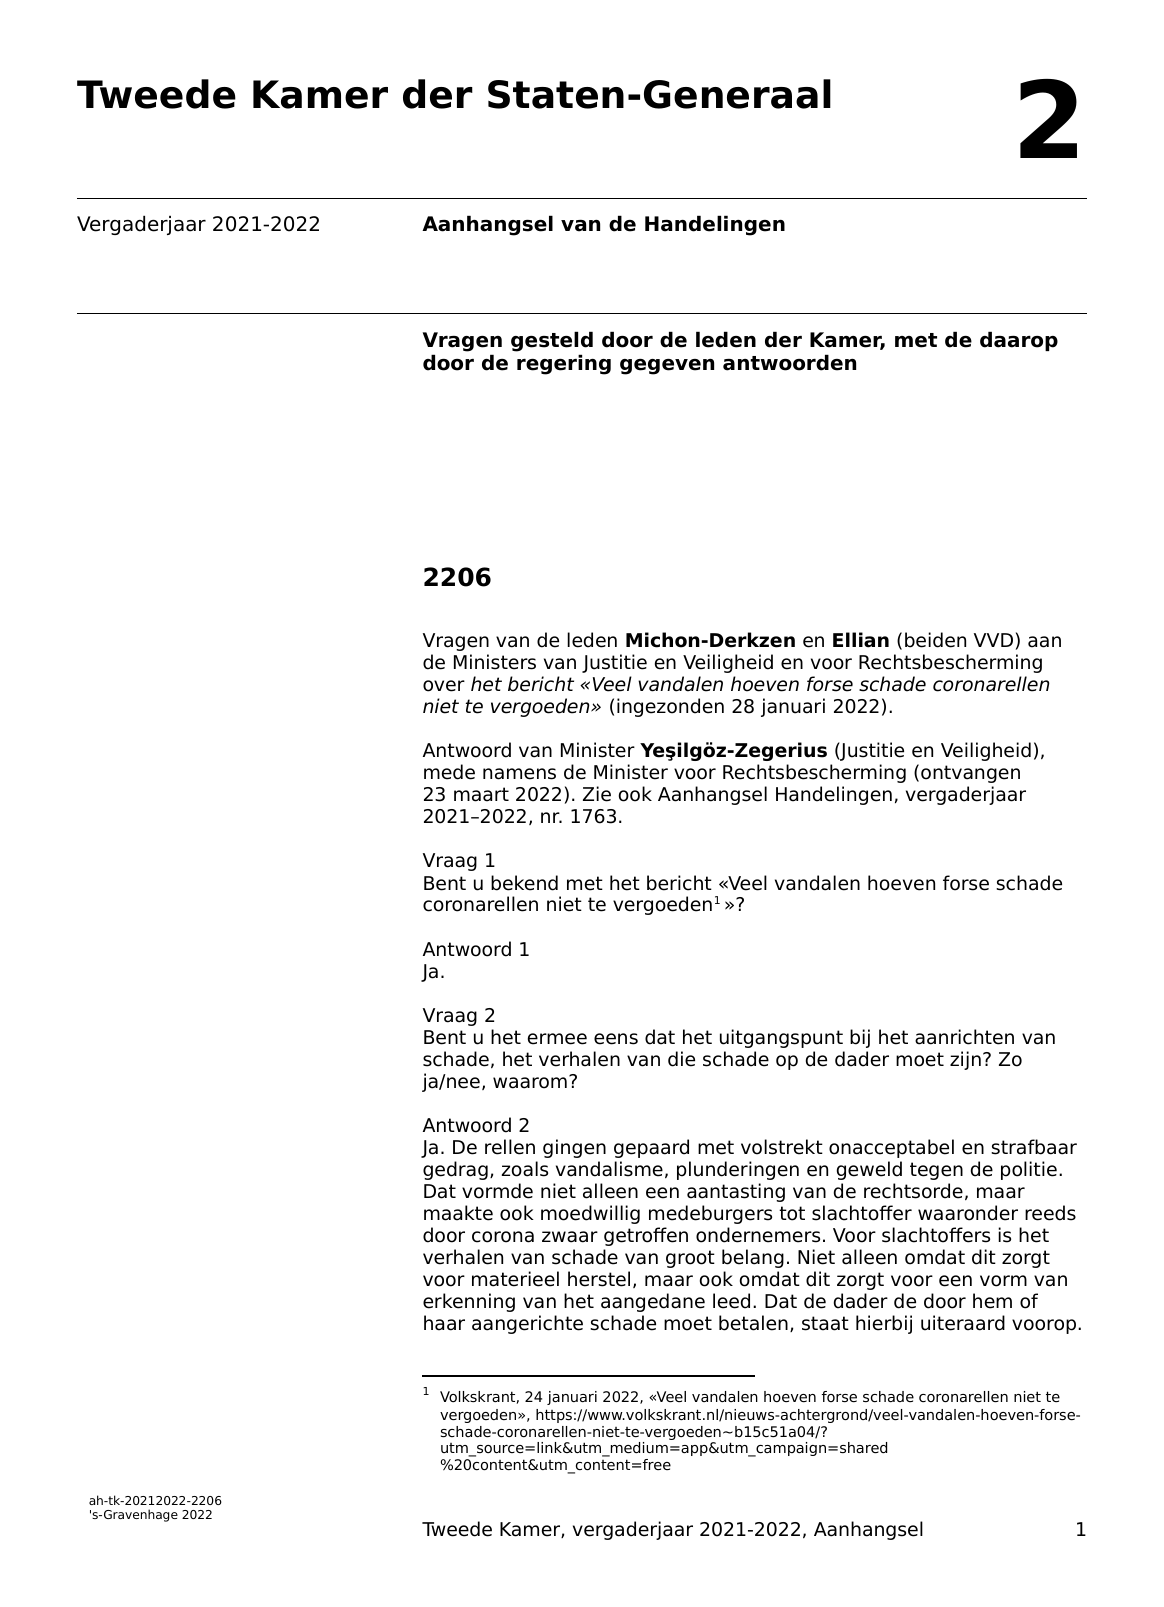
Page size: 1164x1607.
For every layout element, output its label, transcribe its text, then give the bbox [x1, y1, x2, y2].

text ah-tk-20212022-2206 [88, 1494, 323, 1508]
text Volkskrant, 24 januari 2022, «Veel vandalen hoeven forse schade coronarellen niet te vergoeden», https://www.volkskrant.nl/nieuws-achtergrond/veel-vandalen-hoeven-forse-schade-coronarellen-niet-te-vergoeden~b15c51a04/?utm_source=link&utm_medium=app&utm_campaign=shared%20content&utm_content=free [422, 1385, 1087, 1474]
text Vragen van de leden Michon-Derkzen en Ellian (beiden VVD) aan de Ministers van Justitie en Veiligheid en voor Rechtsbescherming over het bericht «Veel vandalen hoeven forse schade coronarellen niet te vergoeden» (ingezonden 28 januari 2022). [422, 630, 1087, 718]
table_header Tweede Kamer der Staten-Generaal [77, 59, 886, 198]
text Antwoord van Minister Yeşilgöz-Zegerius (Justitie en Veiligheid), mede namens de Minister voor Rechtsbescherming (ontvangen 23 maart 2022). Zie ook Aanhangsel Handelingen, vergaderjaar 2021–2022, nr. 1763. [422, 740, 1087, 828]
text Ja. [422, 961, 1087, 982]
table_cell Vragen gesteld door de leden der Kamer, met de daarop door de regering gegeven antwoorden [422, 314, 1087, 375]
text Bent u bekend met het bericht «Veel vandalen hoeven forse schade coronarellen niet te vergoeden»? [422, 872, 1087, 916]
text Antwoord 2 [422, 1115, 1087, 1137]
text Vraag 1 [422, 850, 1087, 872]
text Antwoord 1 [422, 938, 1087, 961]
table_header 2 [886, 59, 1087, 198]
text Ja. De rellen gingen gepaard met volstrekt onacceptabel en strafbaar gedrag, zoals vandalisme, plunderingen en geweld tegen de politie. Dat vormde niet alleen een aantasting van de rechtsorde, maar maakte ook moedwillig medeburgers tot slachtoffer waaronder reeds door corona zwaar getroffen ondernemers. Voor slachtoffers is het verhalen van schade van groot belang. Niet alleen omdat dit zorgt voor materieel herstel, maar ook omdat dit zorgt voor een vorm van erkenning van het aangedane leed. Dat de dader de door hem of haar aangerichte schade moet betalen, staat hierbij uiteraard voorop. [422, 1137, 1087, 1334]
table_cell [77, 314, 422, 375]
text Vraag 2 [422, 1005, 1087, 1027]
table_cell Aanhangsel van de Handelingen [422, 199, 1087, 313]
table_cell Vergaderjaar 2021-2022 [77, 199, 422, 313]
text 's-Gravenhage 2022 [88, 1508, 323, 1522]
text Bent u het ermee eens dat het uitgangspunt bij het aanrichten van schade, het verhalen van die schade op de dader moet zijn? Zo ja/nee, waarom? [422, 1027, 1087, 1093]
text 2206 [422, 563, 1087, 592]
